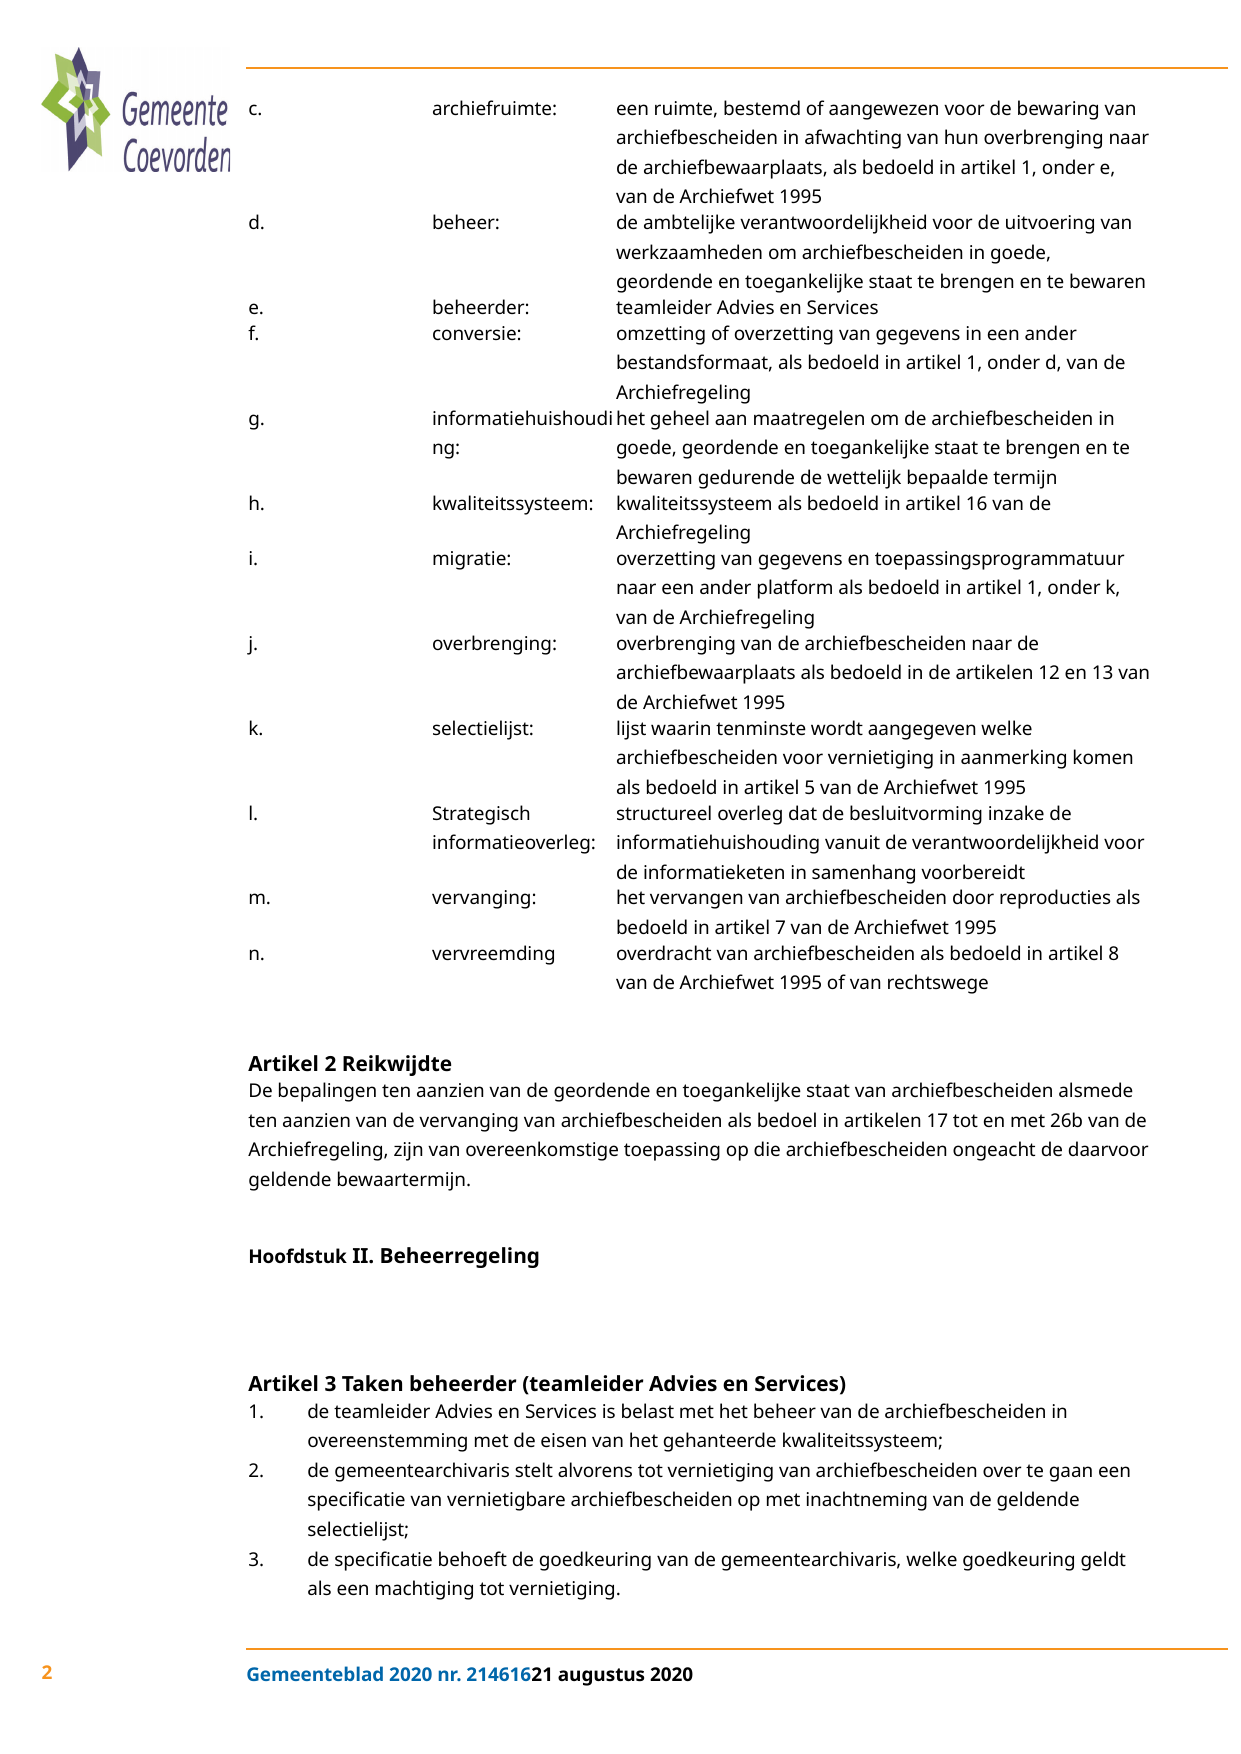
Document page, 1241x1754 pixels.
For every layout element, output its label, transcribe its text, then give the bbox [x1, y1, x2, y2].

table_cell beheerder: [432, 294, 616, 320]
table_cell i. [248, 545, 432, 630]
table_cell h. [248, 490, 432, 545]
table_cell overzetting van gegevens en toepassingsprogrammatuur naar een ander platform als bedoeld in artikel 1, onder k, van de Archiefregeling [616, 545, 1152, 630]
table_cell vervreemding [432, 940, 616, 995]
picture [41, 47, 231, 172]
table_cell teamleider Advies en Services [616, 294, 1152, 320]
text Hoofdstuk II. Beheerregeling [248, 1241, 1152, 1270]
text De bepalingen ten aanzien van de geordende en toegankelijke staat van archiefbescheiden alsmede ten aanzien van de vervanging van archiefbescheiden als bedoel in artikelen 17 tot en met 26b van de Archiefregeling, zijn van overeenkomstige toepassing op die archiefbescheiden ongeacht de daarvoor geldende bewaartermijn. [248, 1077, 1152, 1192]
table_cell g. [248, 405, 432, 490]
table_cell f. [248, 320, 432, 405]
list de specificatie behoeft de goedkeuring van de gemeentearchivaris, welke goedkeuring geldt als een machtiging tot vernietiging. [248, 1546, 1152, 1601]
table_cell overbrenging van de archiefbescheiden naar de archiefbewaarplaats als bedoeld in de artikelen 12 en 13 van de Archiefwet 1995 [616, 630, 1152, 715]
table_cell e. [248, 294, 432, 320]
table_cell structureel overleg dat de besluitvorming inzake de informatiehuishouding vanuit de verantwoordelijkheid voor de informatieketen in samenhang voorbereidt [616, 800, 1152, 884]
table_cell de ambtelijke verantwoordelijkheid voor de uitvoering van werkzaamheden om archiefbescheiden in goede, geordende en toegankelijke staat te brengen en te bewaren [616, 209, 1152, 294]
table_cell overbrenging: [432, 630, 616, 715]
list de teamleider Advies en Services is belast met het beheer van de archiefbescheiden in overeenstemming met de eisen van het gehanteerde kwaliteitssysteem; [248, 1398, 1152, 1453]
table_cell het vervangen van archiefbescheiden door reproducties als bedoeld in artikel 7 van de Archiefwet 1995 [616, 885, 1152, 940]
table_cell l. [248, 800, 432, 884]
table_cell j. [248, 630, 432, 715]
table_cell conversie: [432, 320, 616, 405]
list de gemeentearchivaris stelt alvorens tot vernietiging van archiefbescheiden over te gaan een specificatie van vernietigbare archiefbescheiden op met inachtneming van de geldende selectielijst; [248, 1457, 1152, 1542]
table_cell selectielijst: [432, 715, 616, 800]
table_cell m. [248, 885, 432, 940]
text Artikel 3 Taken beheerder (teamleider Advies en Services) [248, 1369, 1152, 1398]
table_cell Strategisch informatieoverleg: [432, 800, 616, 884]
table_cell k. [248, 715, 432, 800]
table_cell beheer: [432, 209, 616, 294]
table_cell informatiehuishouding: [432, 405, 616, 490]
table_cell een ruimte, bestemd of aangewezen voor de bewaring van archiefbescheiden in afwachting van hun overbrenging naar de archiefbewaarplaats, als bedoeld in artikel 1, onder e, van de Archiefwet 1995 [616, 95, 1152, 209]
table_cell c. [248, 95, 432, 209]
table_cell d. [248, 209, 432, 294]
table_cell omzetting of overzetting van gegevens in een ander bestandsformaat, als bedoeld in artikel 1, onder d, van de Archiefregeling [616, 320, 1152, 405]
table_cell vervanging: [432, 885, 616, 940]
table_cell migratie: [432, 545, 616, 630]
table_cell overdracht van archiefbescheiden als bedoeld in artikel 8 van de Archiefwet 1995 of van rechtswege [616, 940, 1152, 995]
table_cell archiefruimte: [432, 95, 616, 209]
table_cell n. [248, 940, 432, 995]
table_cell het geheel aan maatregelen om de archiefbescheiden in goede, geordende en toegankelijke staat te brengen en te bewaren gedurende de wettelijk bepaalde termijn [616, 405, 1152, 490]
table_cell kwaliteitssysteem als bedoeld in artikel 16 van de Archiefregeling [616, 490, 1152, 545]
table_cell kwaliteitssysteem: [432, 490, 616, 545]
table_cell lijst waarin tenminste wordt aangegeven welke archiefbescheiden voor vernietiging in aanmerking komen als bedoeld in artikel 5 van de Archiefwet 1995 [616, 715, 1152, 800]
text Artikel 2 Reikwijdte [248, 1049, 1152, 1077]
